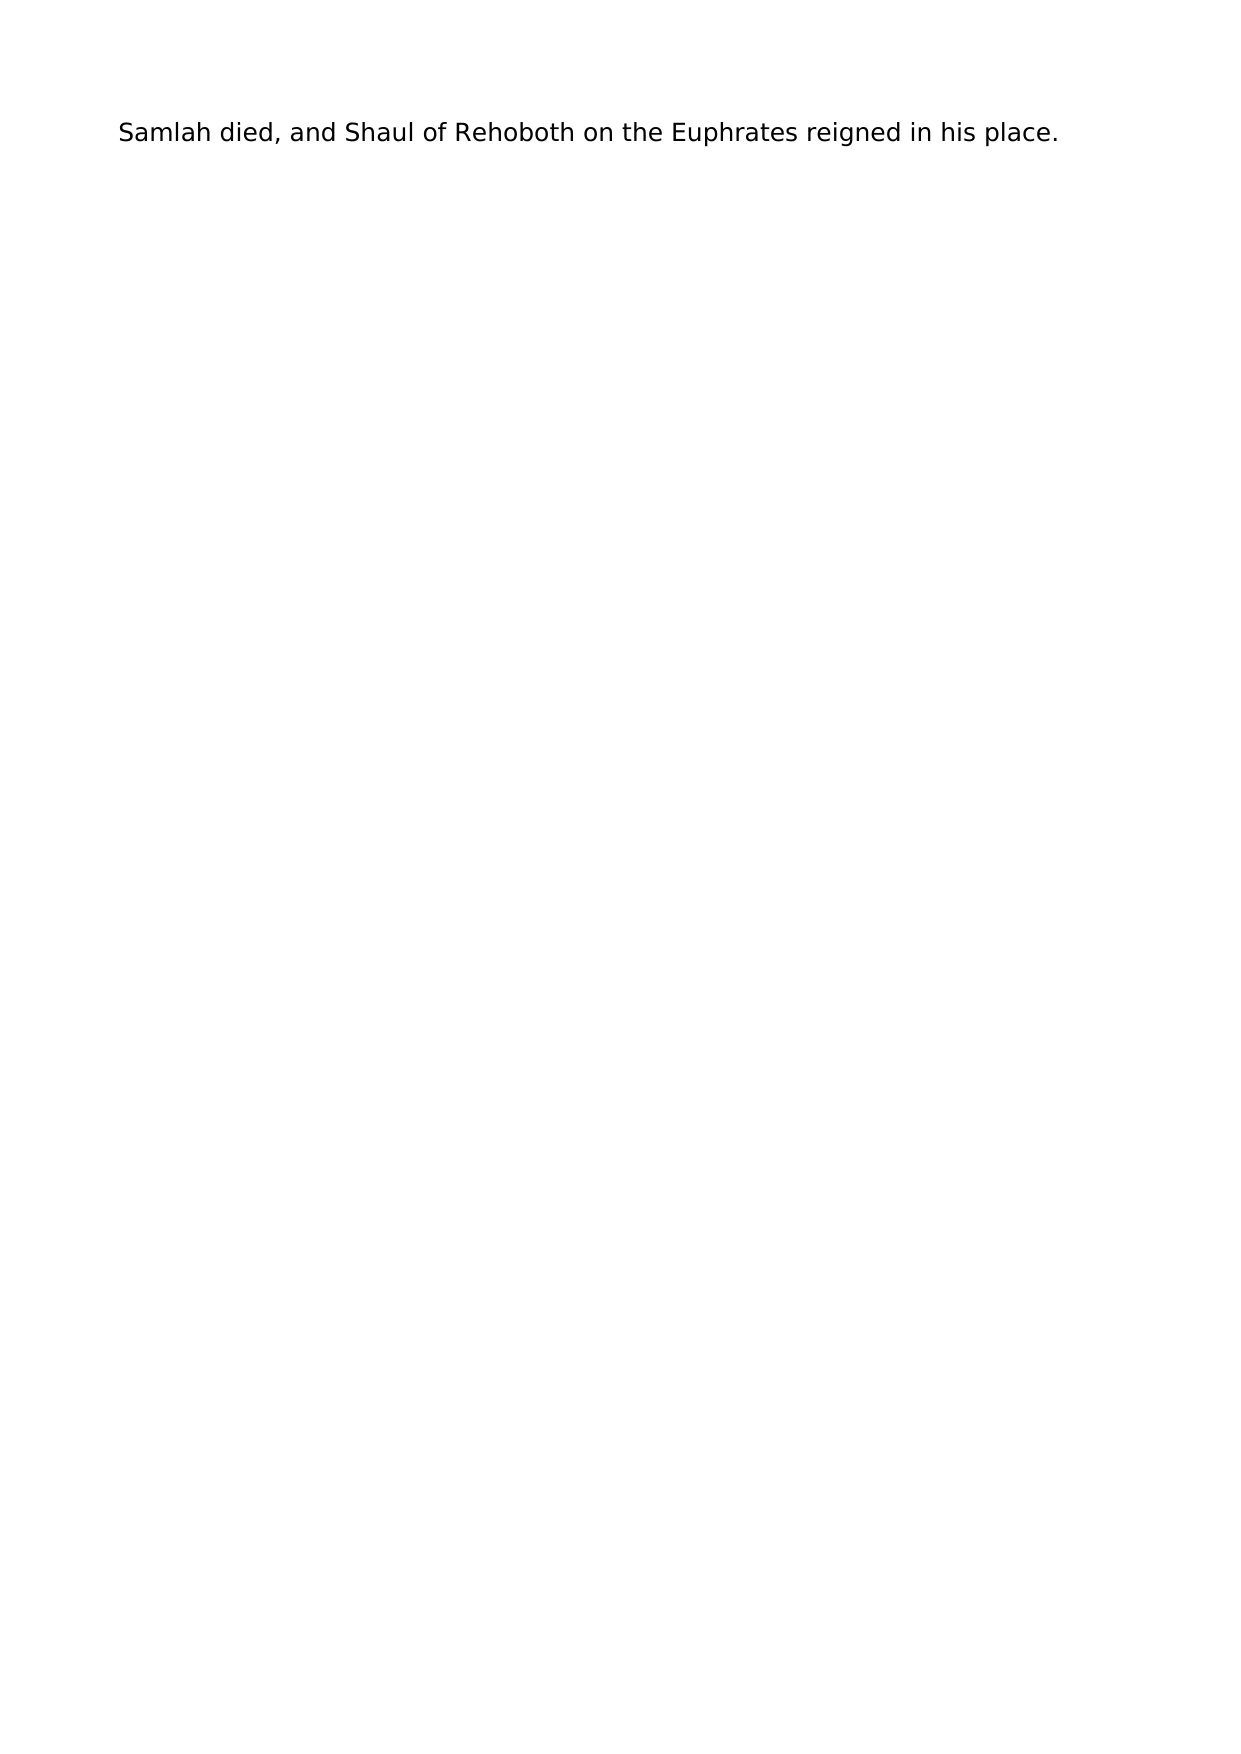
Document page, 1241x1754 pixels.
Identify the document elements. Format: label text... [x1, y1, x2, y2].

text Samlah died, and Shaul of Rehoboth on the Euphrates reigned in his place. [118, 118, 1122, 147]
